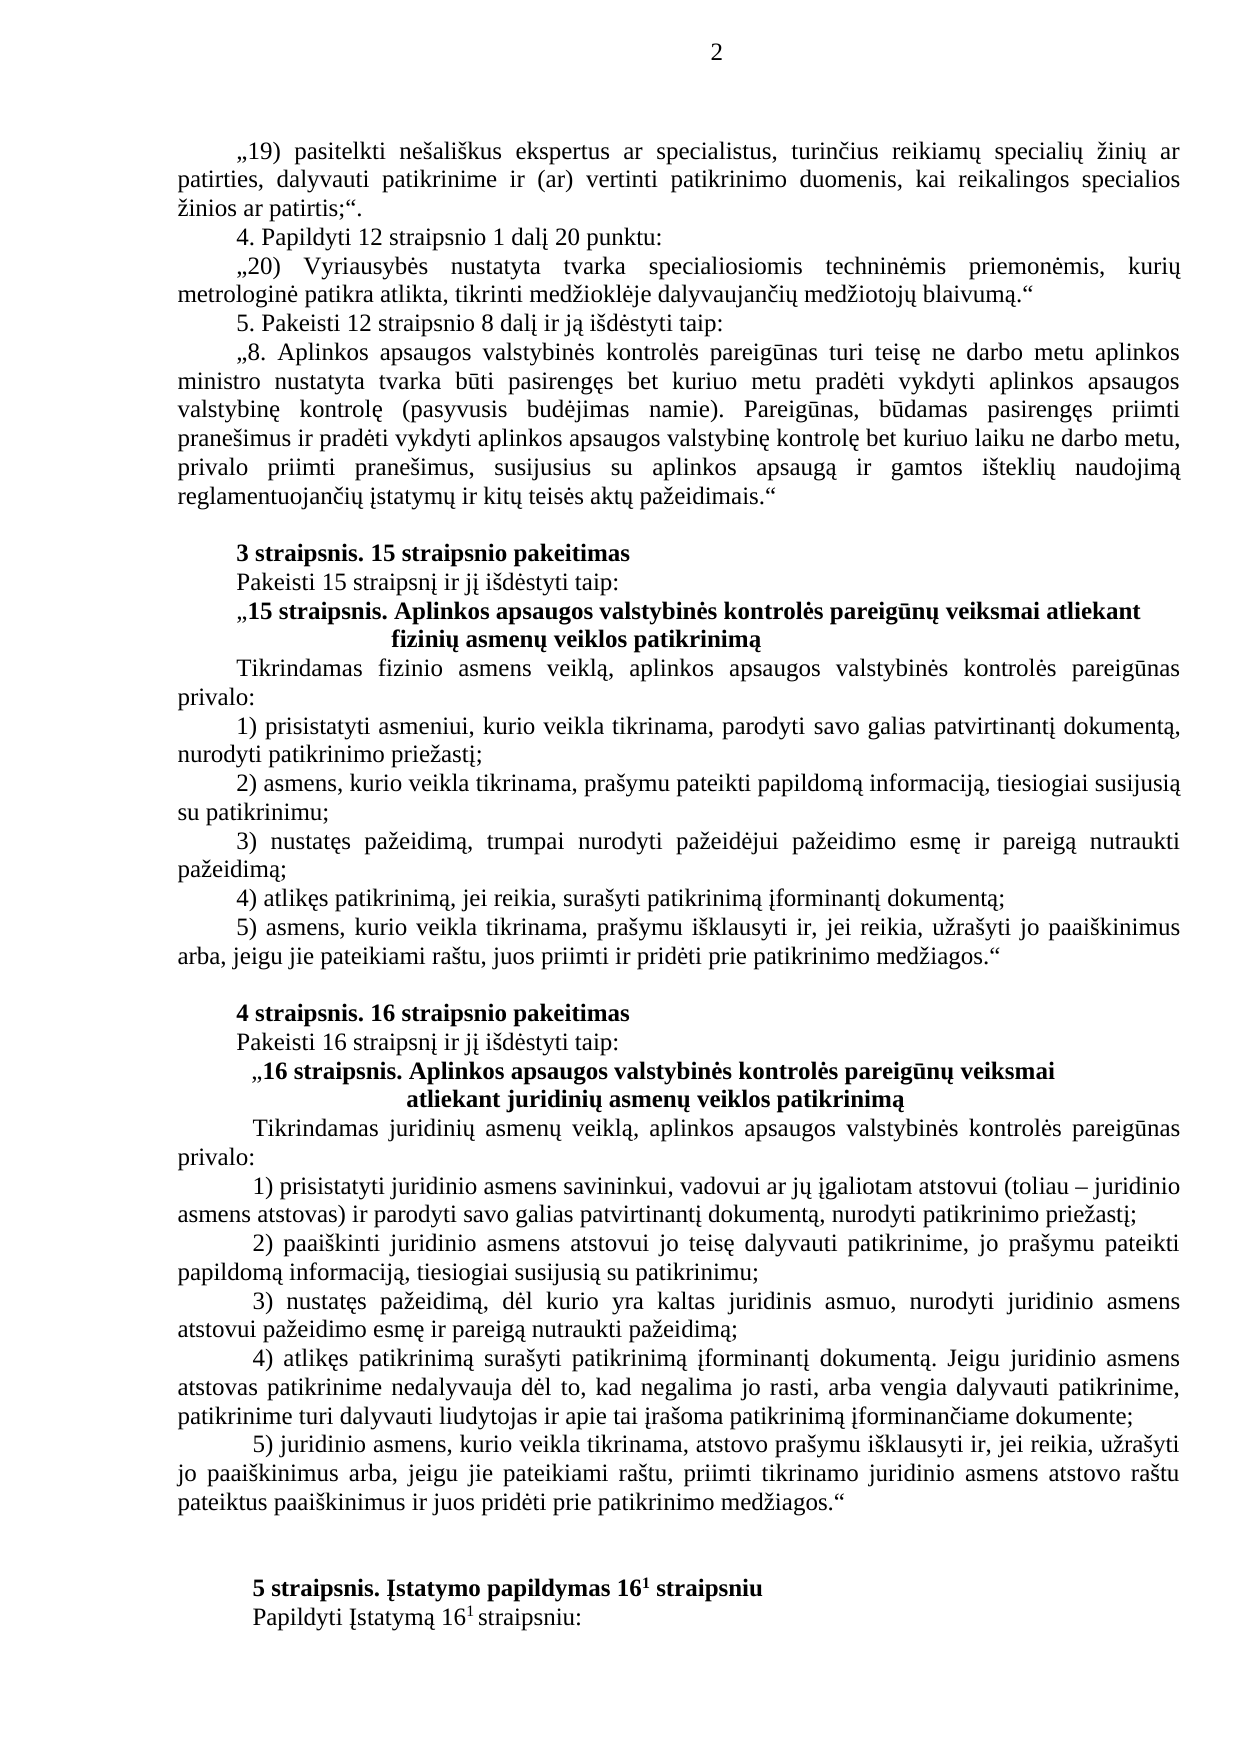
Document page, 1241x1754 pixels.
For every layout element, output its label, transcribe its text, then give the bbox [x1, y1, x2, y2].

text Pakeisti 15 straipsnį ir jį išdėstyti taip: [236, 567, 1181, 596]
text 4) atlikęs patikrinimą, jei reikia, surašyti patikrinimą įforminantį dokumentą; [177, 883, 1181, 912]
text „8. Aplinkos apsaugos valstybinės kontrolės pareigūnas turi teisę ne darbo metu aplinkos ministro nustatyta tvarka būti pasirengęs bet kuriuo metu pradėti vykdyti aplinkos apsaugos valstybinę kontrolę (pasyvusis budėjimas namie). Pareigūnas, būdamas pasirengęs priimti pranešimus ir pradėti vykdyti aplinkos apsaugos valstybinę kontrolę bet kuriuo laiku ne darbo metu, privalo priimti pranešimus, susijusius su aplinkos apsaugą ir gamtos išteklių naudojimą reglamentuojančių įstatymų ir kitų teisės aktų pažeidimais.“ [177, 337, 1181, 509]
text 4. Papildyti 12 straipsnio 1 dalį 20 punktu: [177, 222, 1181, 251]
text atliekant juridinių asmenų veiklos patikrinimą [177, 1084, 1181, 1113]
text „20) Vyriausybės nustatyta tvarka specialiosiomis techninėmis priemonėmis, kurių metrologinė patikra atlikta, tikrinti medžioklėje dalyvaujančių medžiotojų blaivumą.“ [177, 251, 1181, 308]
text „15 straipsnis. Aplinkos apsaugos valstybinės kontrolės pareigūnų veiksmai atliekant [236, 596, 1181, 624]
text 5. Pakeisti 12 straipsnio 8 dalį ir ją išdėstyti taip: [177, 308, 1181, 337]
text „16 straipsnis. Aplinkos apsaugos valstybinės kontrolės pareigūnų veiksmai [177, 1056, 1181, 1084]
text 5) juridinio asmens, kurio veikla tikrinama, atstovo prašymu išklausyti ir, jei reikia, užrašyti jo paaiškinimus arba, jeigu jie pateikiami raštu, priimti tikrinamo juridinio asmens atstovo raštu pateiktus paaiškinimus ir juos pridėti prie patikrinimo medžiagos.“ [177, 1429, 1181, 1516]
text Papildyti Įstatymą 161 straipsniu: [177, 1602, 1181, 1631]
text 4 straipsnis. 16 straipsnio pakeitimas [177, 998, 1181, 1027]
text 4) atlikęs patikrinimą surašyti patikrinimą įforminantį dokumentą. Jeigu juridinio asmens atstovas patikrinime nedalyvauja dėl to, kad negalima jo rasti, arba vengia dalyvauti patikrinime, patikrinime turi dalyvauti liudytojas ir apie tai įrašoma patikrinimą įforminančiame dokumente; [177, 1343, 1181, 1429]
text 2) asmens, kurio veikla tikrinama, prašymu pateikti papildomą informaciją, tiesiogiai susijusią su patikrinimu; [177, 768, 1181, 826]
text Tikrindamas fizinio asmens veiklą, aplinkos apsaugos valstybinės kontrolės pareigūnas privalo: [177, 653, 1181, 711]
text 1) prisistatyti asmeniui, kurio veikla tikrinama, parodyti savo galias patvirtinantį dokumentą, nurodyti patikrinimo priežastį; [177, 711, 1181, 768]
text 2) paaiškinti juridinio asmens atstovui jo teisę dalyvauti patikrinime, jo prašymu pateikti papildomą informaciją, tiesiogiai susijusią su patikrinimu; [177, 1228, 1181, 1286]
text 5 straipsnis. Įstatymo papildymas 161 straipsniu [177, 1573, 1181, 1602]
text 1) prisistatyti juridinio asmens savininkui, vadovui ar jų įgaliotam atstovui (toliau – juridinio asmens atstovas) ir parodyti savo galias patvirtinantį dokumentą, nurodyti patikrinimo priežastį; [177, 1171, 1181, 1228]
text fizinių asmenų veiklos patikrinimą [236, 624, 1181, 653]
text Pakeisti 16 straipsnį ir jį išdėstyti taip: [177, 1027, 1181, 1056]
text 3 straipsnis. 15 straipsnio pakeitimas [236, 538, 1181, 567]
text Tikrindamas juridinių asmenų veiklą, aplinkos apsaugos valstybinės kontrolės pareigūnas privalo: [177, 1113, 1181, 1171]
text 5) asmens, kurio veikla tikrinama, prašymu išklausyti ir, jei reikia, užrašyti jo paaiškinimus arba, jeigu jie pateikiami raštu, juos priimti ir pridėti prie patikrinimo medžiagos.“ [177, 912, 1181, 969]
text 3) nustatęs pažeidimą, trumpai nurodyti pažeidėjui pažeidimo esmę ir pareigą nutraukti pažeidimą; [177, 826, 1181, 883]
text 3) nustatęs pažeidimą, dėl kurio yra kaltas juridinis asmuo, nurodyti juridinio asmens atstovui pažeidimo esmę ir pareigą nutraukti pažeidimą; [177, 1286, 1181, 1343]
text „19) pasitelkti nešališkus ekspertus ar specialistus, turinčius reikiamų specialių žinių ar patirties, dalyvauti patikrinime ir (ar) vertinti patikrinimo duomenis, kai reikalingos specialios žinios ar patirtis;“. [177, 136, 1181, 222]
